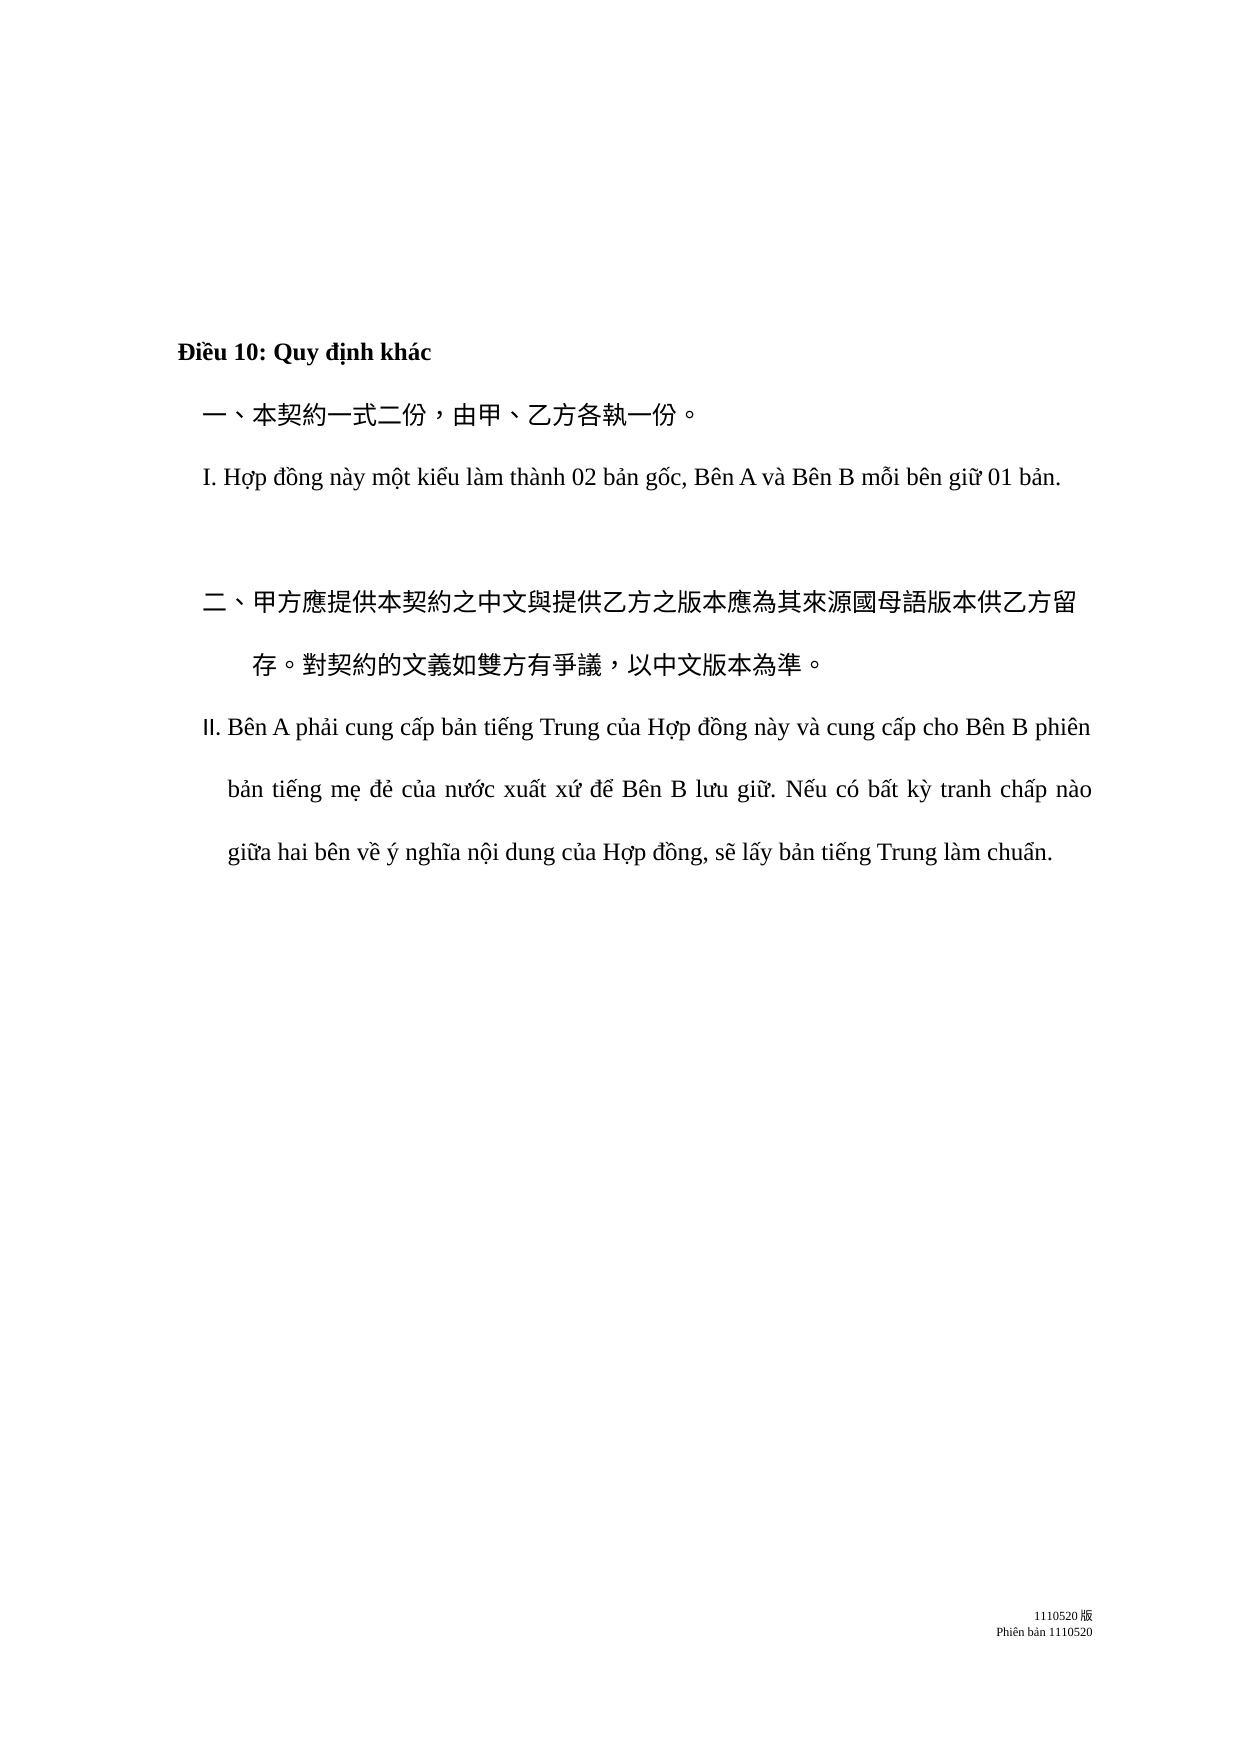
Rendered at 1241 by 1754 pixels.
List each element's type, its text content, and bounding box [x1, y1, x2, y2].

text 存。對契約的文義如雙方有爭議，以中文版本為準。 [252, 622, 1092, 684]
text 一、本契約一式二份，由甲、乙方各執一份。 [202, 372, 1092, 434]
text 二、甲方應提供本契約之中文與提供乙方之版本應為其來源國母語版本供乙方留 [202, 559, 1092, 622]
text I. Hợp đồng này một kiểu làm thành 02 bản gốc, Bên A và Bên B mỗi bên giữ 01 bản. [202, 434, 1092, 497]
text Điều 10: Quy định khác [177, 309, 1092, 372]
text II. Bên A phải cung cấp bản tiếng Trung của Hợp đồng này và cung cấp cho Bên B phiên bản tiếng mẹ đẻ của nước xuất xứ để Bên B lưu giữ. Nếu có bất kỳ tranh chấp nào giữa hai bên về ý nghĩa nội dung của Hợp đồng, sẽ lấy bản tiếng Trung làm chuẩn. [202, 684, 1092, 872]
